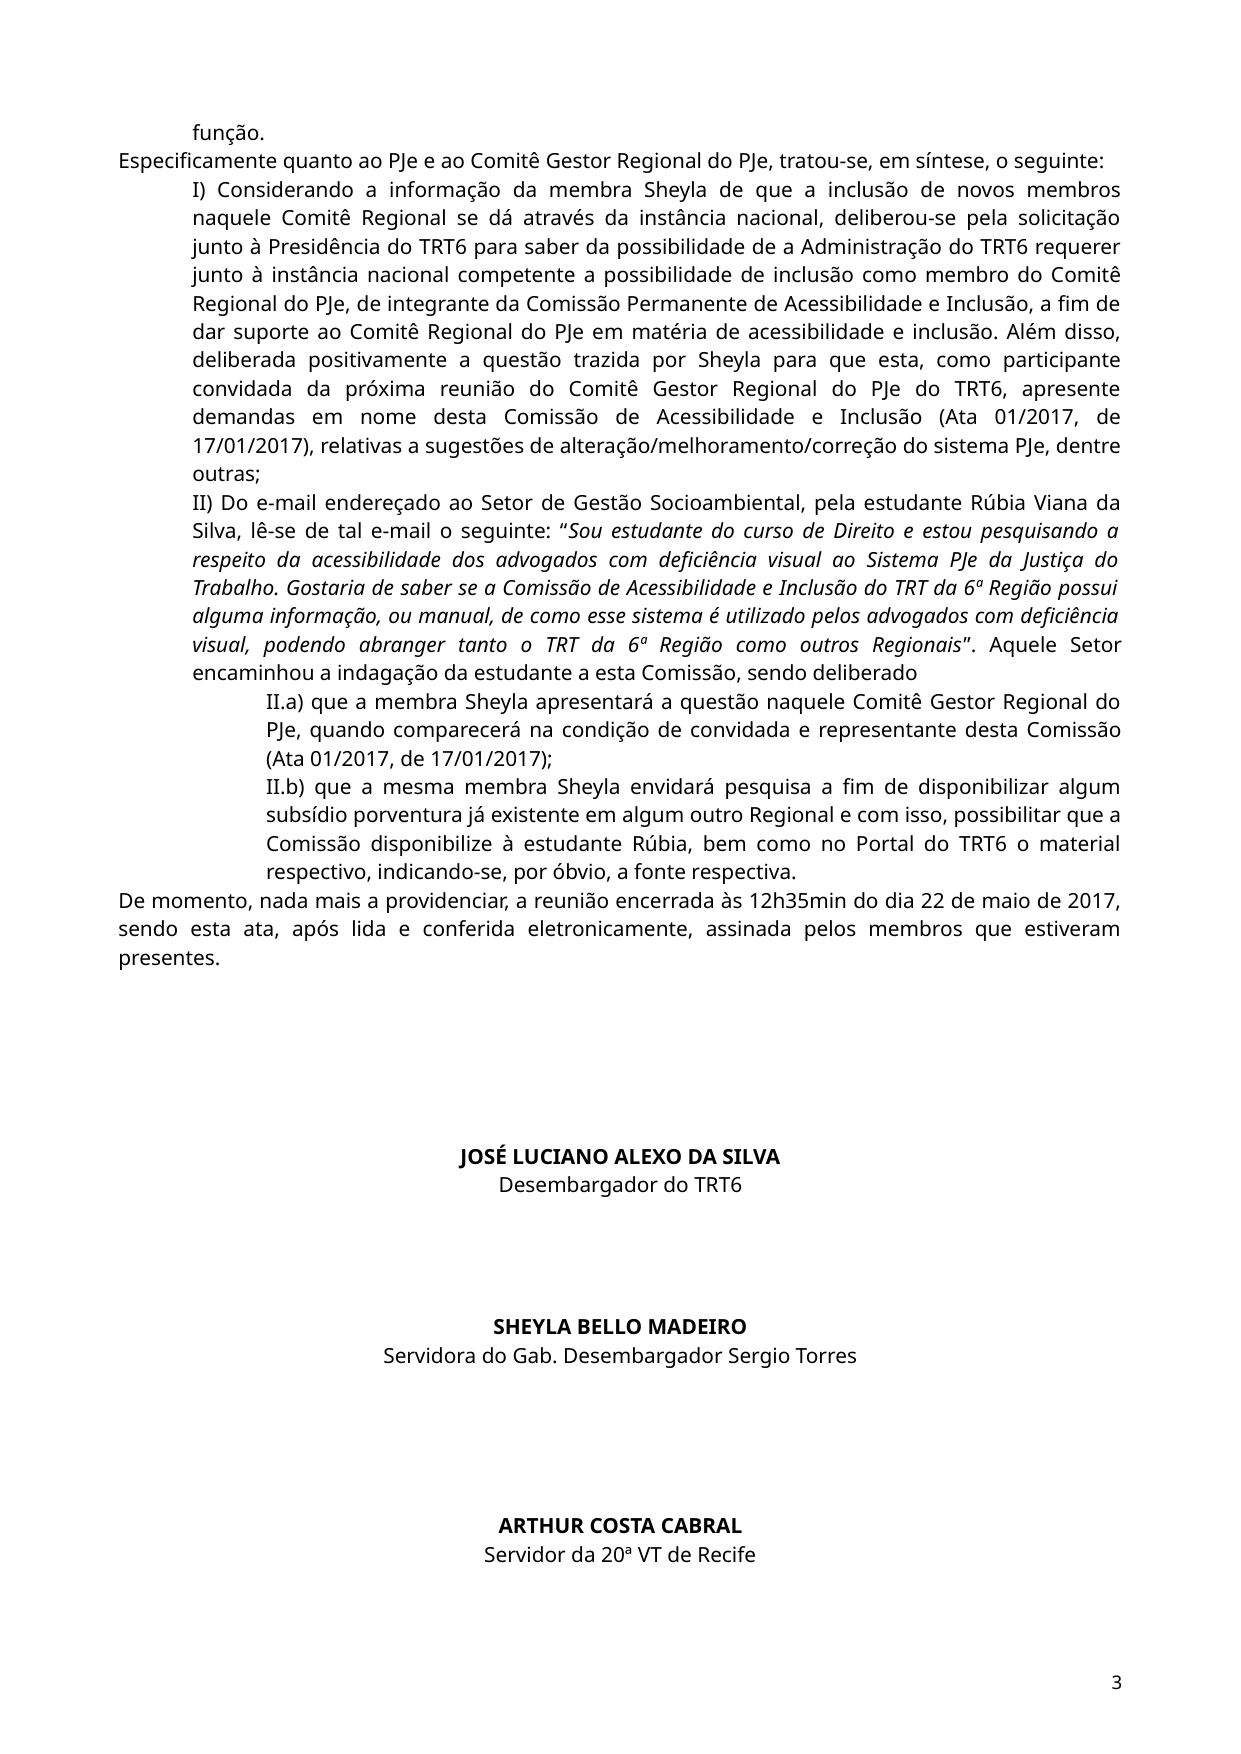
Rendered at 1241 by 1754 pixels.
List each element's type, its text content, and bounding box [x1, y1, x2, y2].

text função. [192, 118, 1122, 147]
text Desembargador do TRT6 [118, 1170, 1122, 1199]
text JOSÉ LUCIANO ALEXO DA SILVA [118, 1142, 1122, 1170]
text ARTHUR COSTA CABRAL [118, 1512, 1122, 1540]
text II.a) que a membra Sheyla apresentará a questão naquele Comitê Gestor Regional do PJe, quando comparecerá na condição de convidada e representante desta Comissão (Ata 01/2017, de 17/01/2017); [266, 687, 1122, 772]
text De momento, nada mais a providenciar, a reunião encerrada às 12h35min do dia 22 de maio de 2017, sendo esta ata, após lida e conferida eletronicamente, assinada pelos membros que estiveram presentes. [118, 886, 1122, 971]
text Servidor da 20ª VT de Recife [118, 1540, 1122, 1568]
text SHEYLA BELLO MADEIRO [118, 1312, 1122, 1341]
text I) Considerando a informação da membra Sheyla de que a inclusão de novos membros naquele Comitê Regional se dá através da instância nacional, deliberou-se pela solicitação junto à Presidência do TRT6 para saber da possibilidade de a Administração do TRT6 requerer junto à instância nacional competente a possibilidade de inclusão como membro do Comitê Regional do PJe, de integrante da Comissão Permanente de Acessibilidade e Inclusão, a fim de dar suporte ao Comitê Regional do PJe em matéria de acessibilidade e inclusão. Além disso, deliberada positivamente a questão trazida por Sheyla para que esta, como participante convidada da próxima reunião do Comitê Gestor Regional do PJe do TRT6, apresente demandas em nome desta Comissão de Acessibilidade e Inclusão (Ata 01/2017, de 17/01/2017), relativas a sugestões de alteração/melhoramento/correção do sistema PJe, dentre outras; [192, 175, 1122, 488]
text Servidora do Gab. Desembargador Sergio Torres [118, 1341, 1122, 1369]
text II) Do e-mail endereçado ao Setor de Gestão Socioambiental, pela estudante Rúbia Viana da Silva, lê-se de tal e-mail o seguinte: “Sou estudante do curso de Direito e estou pesquisando a respeito da acessibilidade dos advogados com deficiência visual ao Sistema PJe da Justiça do Trabalho. Gostaria de saber se a Comissão de Acessibilidade e Inclusão do TRT da 6ª Região possui alguma informação, ou manual, de como esse sistema é utilizado pelos advogados com deficiência visual, podendo abranger tanto o TRT da 6ª Região como outros Regionais”. Aquele Setor encaminhou a indagação da estudante a esta Comissão, sendo deliberado [192, 488, 1122, 687]
text Especificamente quanto ao PJe e ao Comitê Gestor Regional do PJe, tratou-se, em síntese, o seguinte: [118, 147, 1122, 175]
text II.b) que a mesma membra Sheyla envidará pesquisa a fim de disponibilizar algum subsídio porventura já existente em algum outro Regional e com isso, possibilitar que a Comissão disponibilize à estudante Rúbia, bem como no Portal do TRT6 o material respectivo, indicando-se, por óbvio, a fonte respectiva. [266, 772, 1122, 886]
